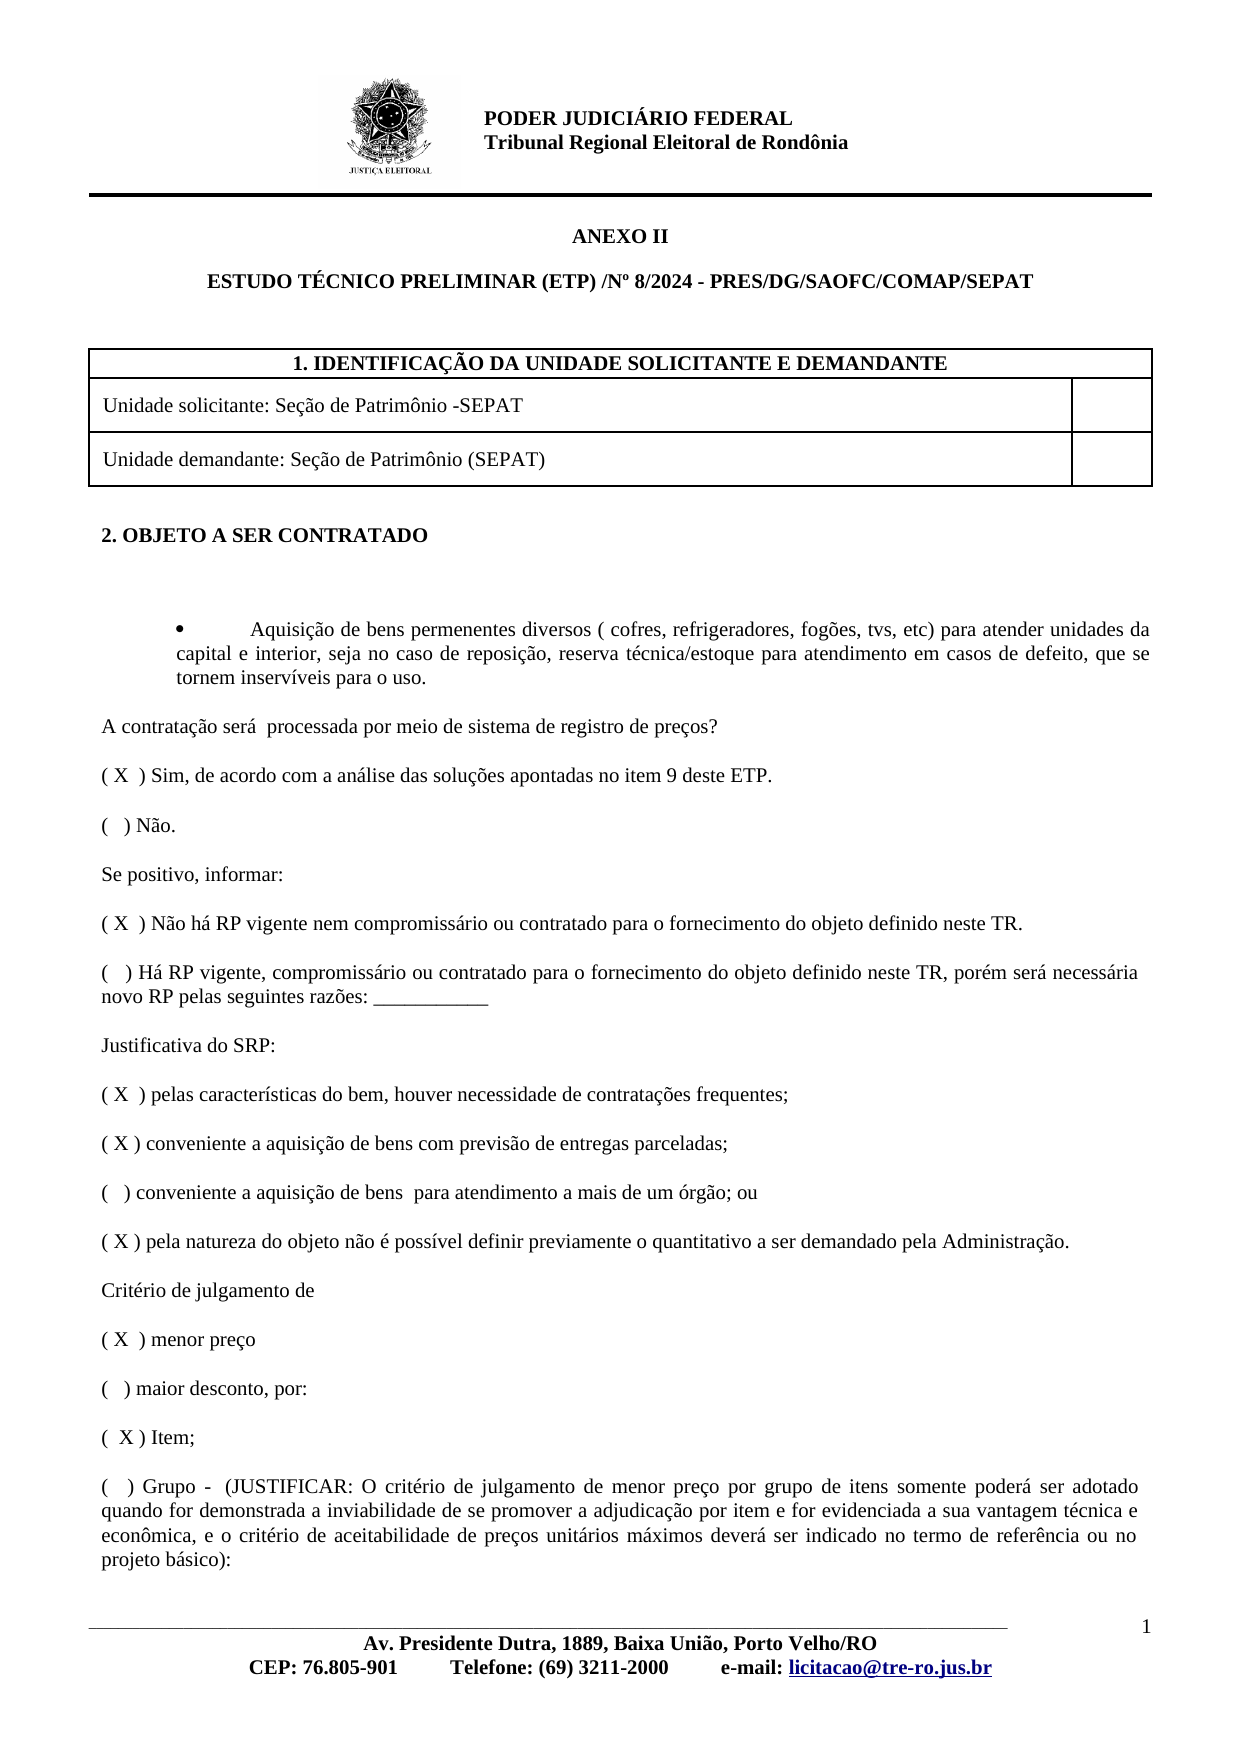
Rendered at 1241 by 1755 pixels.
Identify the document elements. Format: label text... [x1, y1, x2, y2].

text ( X ) Não há RP vigente nem compromissário ou contratado para o fornecimento do objeto definido neste TR. [101, 911, 1139, 935]
text ( X ) conveniente a aquisição de bens com previsão de entregas parceladas; [101, 1131, 1139, 1155]
text ( ) conveniente a aquisição de bens para atendimento a mais de um órgão; ou [101, 1180, 1139, 1204]
text ( ) Há RP vigente, compromissário ou contratado para o fornecimento do objeto definido neste TR, porém será necessária novo RP pelas seguintes razões: ___________ [101, 960, 1139, 1008]
text Estudo técnico preliminar (ETP) /Nº 8/2024 - PRES/DG/SAOFC/COMAP/SEPAT [89, 269, 1152, 293]
text ( ) Grupo - (JUSTIFICAR: O critério de julgamento de menor preço por grupo de itens somente poderá ser adotado quando for demonstrada a inviabilidade de se promover a adjudicação por item e for evidenciada a sua vantagem técnica e econômica, e o critério de aceitabilidade de preços unitários máximos deverá ser indicado no termo de referência ou no projeto básico): [101, 1474, 1139, 1571]
text Justificativa do SRP: [101, 1033, 1139, 1057]
table_cell Unidade demandante: Seção de Patrimônio (SEPAT) [90, 433, 1071, 485]
text ( X ) pelas características do bem, houver necessidade de contratações frequentes; [101, 1082, 1139, 1106]
table_cell [1073, 379, 1151, 431]
text Se positivo, informar: [101, 862, 1139, 886]
text Critério de julgamento de [101, 1278, 1139, 1302]
text ( X ) menor preço [101, 1327, 1139, 1351]
text ( X ) Item; [101, 1425, 1139, 1449]
text ANEXO II [89, 224, 1152, 248]
list Aquisição de bens permenentes diversos ( cofres, refrigeradores, fogões, tvs, etc) para atender unidades da capital e interior, seja no caso de reposição, reserva técnica/estoque para atendimento em casos de defeito, que se tornem inservíveis para o uso. [176, 617, 1152, 689]
text ( X ) Sim, de acordo com a análise das soluções apontadas no item 9 deste ETP. [101, 763, 1139, 787]
table_cell Unidade solicitante: Seção de Patrimônio -SEPAT [90, 379, 1071, 431]
table_cell [1073, 433, 1151, 485]
table_header 1. IDENTIFICAÇÃO DA UNIDADE SOLICITANTE E DEMANDANTE [90, 350, 1151, 377]
text ( ) maior desconto, por: [101, 1376, 1139, 1400]
text 2. OBJETO A SER CONTRATADO [101, 499, 1139, 547]
text A contratação será processada por meio de sistema de registro de preços? [101, 714, 1139, 738]
text ( X ) pela natureza do objeto não é possível definir previamente o quantitativo a ser demandado pela Administração. [101, 1229, 1139, 1253]
text ( ) Não. [101, 812, 1139, 837]
